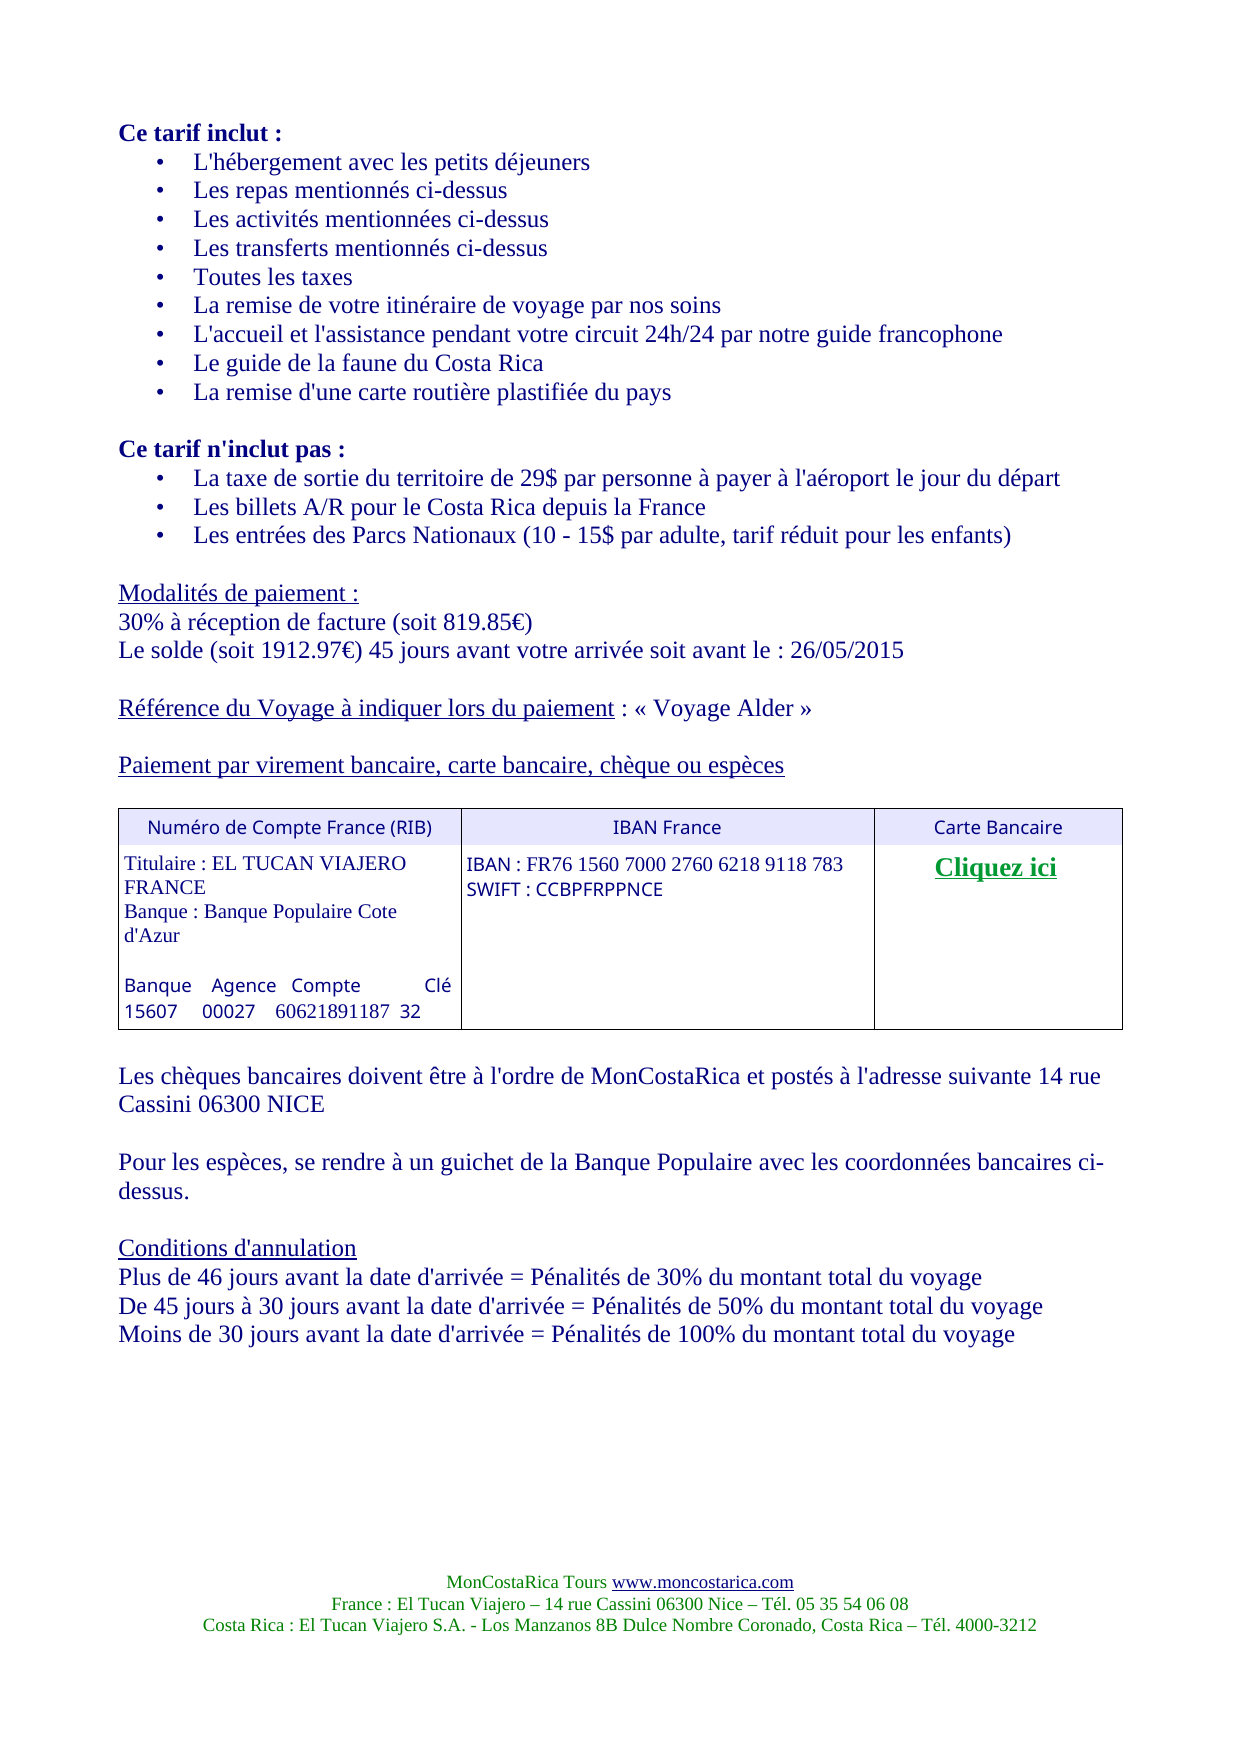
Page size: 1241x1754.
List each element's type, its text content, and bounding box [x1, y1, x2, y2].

list Les repas mentionnés ci-dessus [156, 176, 1122, 204]
table_cell Cliquez ici [875, 845, 1122, 1029]
table_header Numéro de Compte France (RIB) [119, 809, 461, 845]
list Les transferts mentionnés ci-dessus [156, 233, 1122, 262]
table_cell IBAN : FR76 1560 7000 2760 6218 9118 783 SWIFT : CCBPFRPPNCE [462, 845, 874, 1029]
text Moins de 30 jours avant la date d'arrivée = Pénalités de 100% du montant total du voyage [118, 1319, 1122, 1348]
text Modalités de paiement : [118, 578, 1122, 607]
text Paiement par virement bancaire, carte bancaire, chèque ou espèces [118, 751, 1122, 779]
text Le solde (soit 1912.97€) 45 jours avant votre arrivée soit avant le : 26/05/2015 [118, 636, 1122, 664]
list La remise de votre itinéraire de voyage par nos soins [156, 291, 1122, 319]
list Toutes les taxes [156, 262, 1122, 291]
list La remise d'une carte routière plastifiée du pays [156, 377, 1122, 406]
text De 45 jours à 30 jours avant la date d'arrivée = Pénalités de 50% du montant total du voyage [118, 1291, 1122, 1319]
text Référence du Voyage à indiquer lors du paiement : « Voyage Alder » [118, 693, 1122, 722]
list La taxe de sortie du territoire de 29$ par personne à payer à l'aéroport le jour du départ [156, 463, 1122, 492]
list L'hébergement avec les petits déjeuners [156, 147, 1122, 176]
text Plus de 46 jours avant la date d'arrivée = Pénalités de 30% du montant total du voyage [118, 1262, 1122, 1291]
text Les chèques bancaires doivent être à l'ordre de MonCostaRica et postés à l'adresse suivante 14 rue Cassini 06300 NICE [118, 1061, 1122, 1118]
list Les entrées des Parcs Nationaux (10 - 15$ par adulte, tarif réduit pour les enfants) [156, 521, 1122, 549]
text Conditions d'annulation [118, 1233, 1122, 1262]
list Les billets A/R pour le Costa Rica depuis la France [156, 492, 1122, 521]
table_cell Titulaire : EL TUCAN VIAJERO FRANCE Banque : Banque Populaire Cote d'Azur Banque Agence Compte Clé 15607 00027 60621891187 32 [119, 845, 461, 1029]
list L'accueil et l'assistance pendant votre circuit 24h/24 par notre guide francophone [156, 319, 1122, 348]
text 30% à réception de facture (soit 819.85€) [118, 607, 1122, 636]
list Les activités mentionnées ci-dessus [156, 204, 1122, 233]
text Ce tarif n'inclut pas : [118, 434, 1122, 463]
table_header Carte Bancaire [875, 809, 1122, 845]
text Pour les espèces, se rendre à un guichet de la Banque Populaire avec les coordonnées bancaires ci-dessus. [118, 1147, 1122, 1204]
list Le guide de la faune du Costa Rica [156, 348, 1122, 377]
table_header IBAN France [462, 809, 874, 845]
text Ce tarif inclut : [118, 118, 1122, 147]
